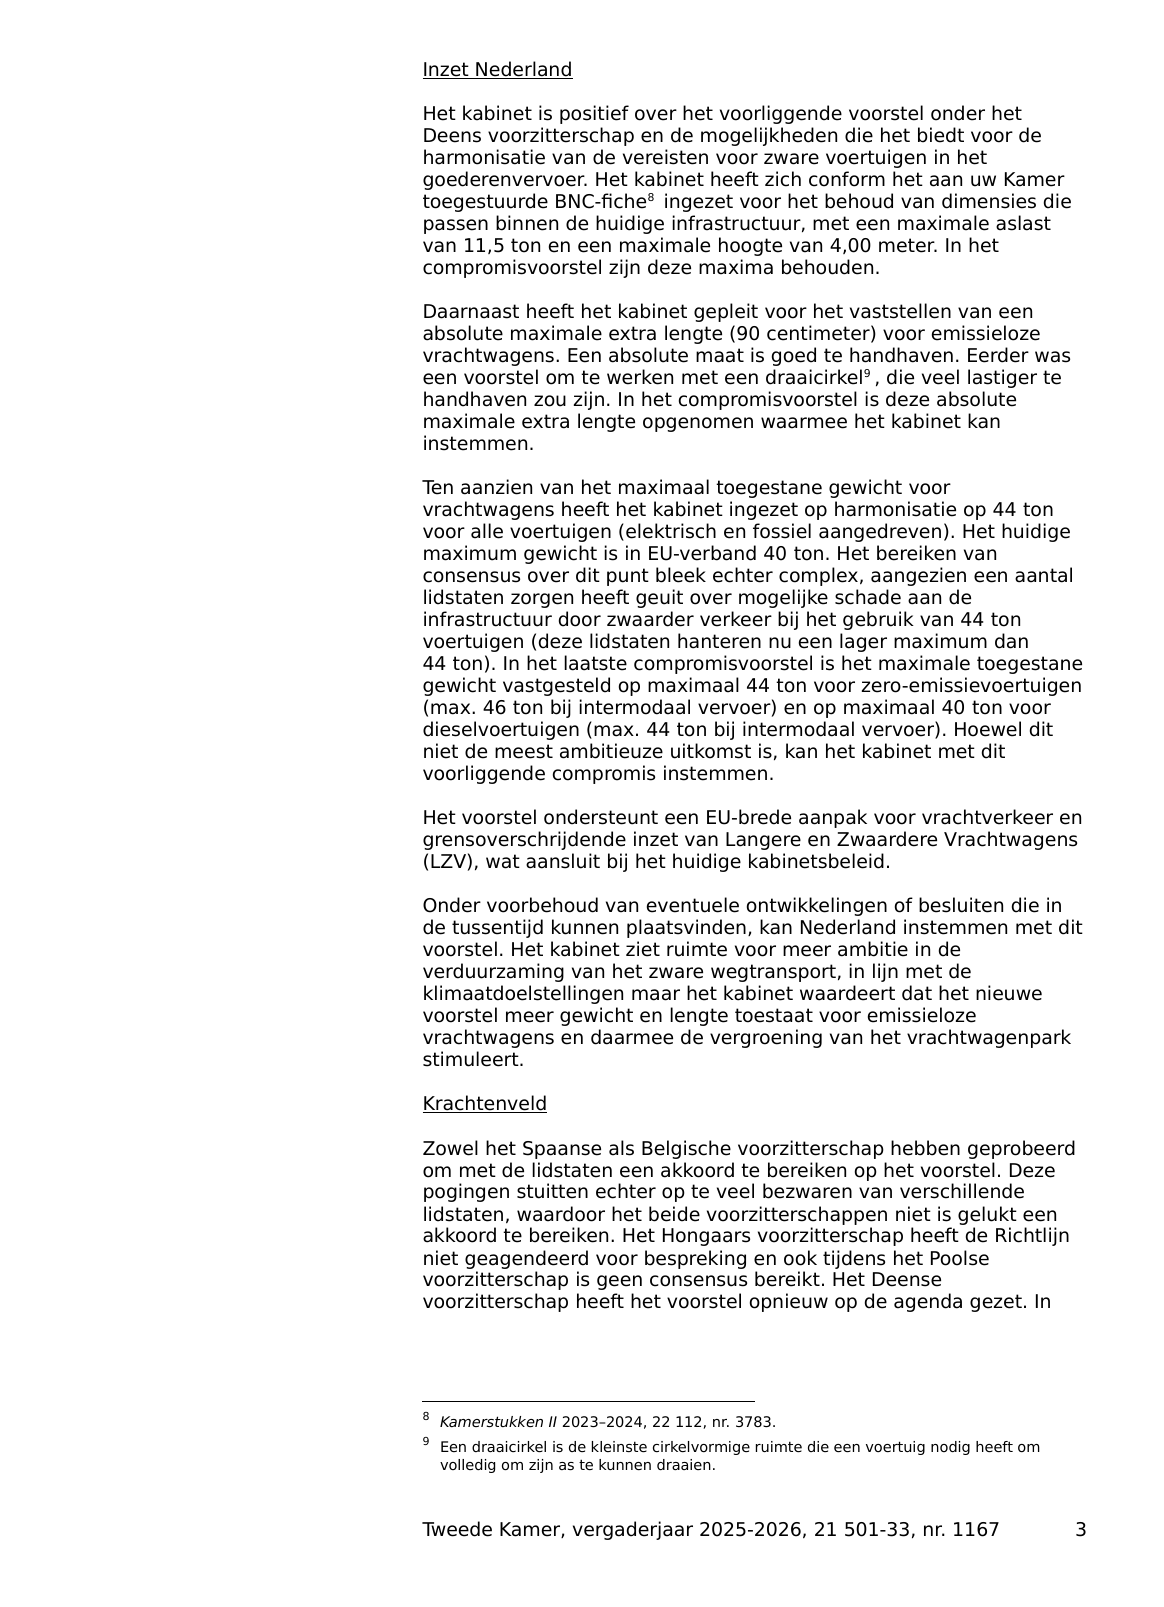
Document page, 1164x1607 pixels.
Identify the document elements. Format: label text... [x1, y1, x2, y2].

text Onder voorbehoud van eventuele ontwikkelingen of besluiten die in de tussentijd kunnen plaatsvinden, kan Nederland instemmen met dit voorstel. Het kabinet ziet ruimte voor meer ambitie in de verduurzaming van het zware wegtransport, in lijn met de klimaatdoelstellingen maar het kabinet waardeert dat het nieuwe voorstel meer gewicht en lengte toestaat voor emissieloze vrachtwagens en daarmee de vergroening van het vrachtwagenpark stimuleert. [422, 895, 1087, 1071]
text Kamerstukken II 2023–2024, 22 112, nr. 3783. [422, 1410, 1087, 1432]
text Ten aanzien van het maximaal toegestane gewicht voor vrachtwagens heeft het kabinet ingezet op harmonisatie op 44 ton voor alle voertuigen (elektrisch en fossiel aangedreven). Het huidige maximum gewicht is in EU-verband 40 ton. Het bereiken van consensus over dit punt bleek echter complex, aangezien een aantal lidstaten zorgen heeft geuit over mogelijke schade aan de infrastructuur door zwaarder verkeer bij het gebruik van 44 ton voertuigen (deze lidstaten hanteren nu een lager maximum dan 44 ton). In het laatste compromisvoorstel is het maximale toegestane gewicht vastgesteld op maximaal 44 ton voor zero-emissievoertuigen (max. 46 ton bij intermodaal vervoer) en op maximaal 40 ton voor dieselvoertuigen (max. 44 ton bij intermodaal vervoer). Hoewel dit niet de meest ambitieuze uitkomst is, kan het kabinet met dit voorliggende compromis instemmen. [422, 477, 1087, 785]
text Zowel het Spaanse als Belgische voorzitterschap hebben geprobeerd om met de lidstaten een akkoord te bereiken op het voorstel. Deze pogingen stuitten echter op te veel bezwaren van verschillende lidstaten, waardoor het beide voorzitterschappen niet is gelukt een akkoord te bereiken. Het Hongaars voorzitterschap heeft de Richtlijn niet geagendeerd voor bespreking en ook tijdens het Poolse voorzitterschap is geen consensus bereikt. Het Deense voorzitterschap heeft het voorstel opnieuw op de agenda gezet. In [422, 1137, 1087, 1313]
text Het voorstel ondersteunt een EU-brede aanpak voor vrachtverkeer en grensoverschrijdende inzet van Langere en Zwaardere Vrachtwagens (LZV), wat aansluit bij het huidige kabinetsbeleid. [422, 807, 1087, 873]
subtitle Inzet Nederland [422, 59, 1087, 81]
text Het kabinet is positief over het voorliggende voorstel onder het Deens voorzitterschap en de mogelijkheden die het biedt voor de harmonisatie van de vereisten voor zware voertuigen in het goederenvervoer. Het kabinet heeft zich conform het aan uw Kamer toegestuurde BNC-fiche ingezet voor het behoud van dimensies die passen binnen de huidige infrastructuur, met een maximale aslast van 11,5 ton en een maximale hoogte van 4,00 meter. In het compromisvoorstel zijn deze maxima behouden. [422, 103, 1087, 279]
text Een draaicirkel is de kleinste cirkelvormige ruimte die een voertuig nodig heeft om volledig om zijn as te kunnen draaien. [422, 1435, 1087, 1474]
subtitle Krachtenveld [422, 1093, 1087, 1115]
text Daarnaast heeft het kabinet gepleit voor het vaststellen van een absolute maximale extra lengte (90 centimeter) voor emissieloze vrachtwagens. Een absolute maat is goed te handhaven. Eerder was een voorstel om te werken met een draaicirkel, die veel lastiger te handhaven zou zijn. In het compromisvoorstel is deze absolute maximale extra lengte opgenomen waarmee het kabinet kan instemmen. [422, 301, 1087, 455]
